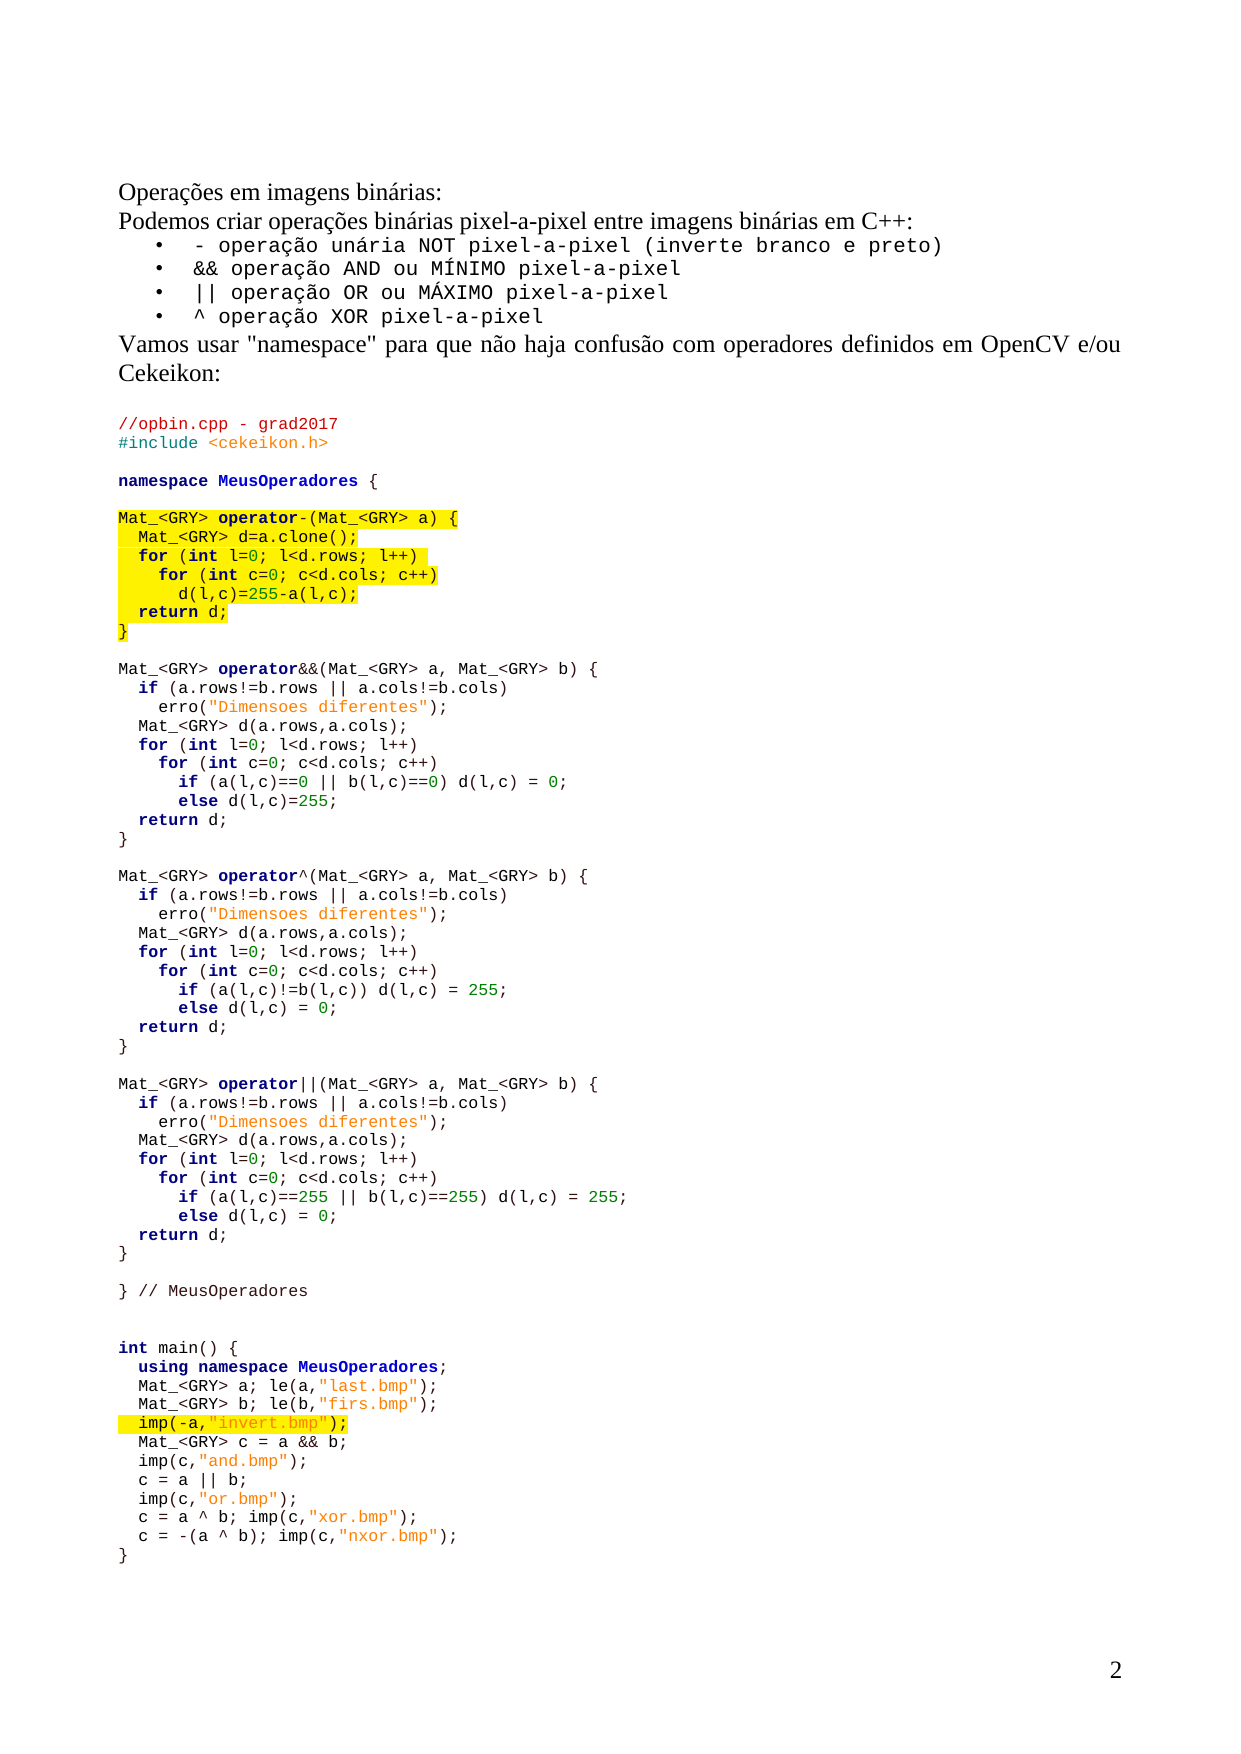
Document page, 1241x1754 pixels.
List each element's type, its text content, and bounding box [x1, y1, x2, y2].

list && operação AND ou MÍNIMO pixel-a-pixel [156, 258, 1122, 282]
list - operação unária NOT pixel-a-pixel (inverte branco e preto) [156, 235, 1122, 258]
text Podemos criar operações binárias pixel-a-pixel entre imagens binárias em C++: [118, 206, 1122, 235]
list || operação OR ou MÁXIMO pixel-a-pixel [156, 282, 1122, 306]
list ^ operação XOR pixel-a-pixel [156, 306, 1122, 329]
text Vamos usar "namespace" para que não haja confusão com operadores definidos em OpenCV e/ou Cekeikon: [118, 329, 1122, 387]
text Operações em imagens binárias: [118, 177, 1122, 206]
text //opbin.cpp - grad2017 #include <cekeikon.h> namespace MeusOperadores { Mat_<GRY> operator-(Mat_<GRY> a) { Mat_<GRY> d=a.clone(); for (int l=0; l<d.rows; l++) for (int c=0; c<d.cols; c++) d(l,c)=255-a(l,c); return d; } Mat_<GRY> operator&&(Mat_<GRY> a, Mat_<GRY> b) { if (a.rows!=b.rows || a.cols!=b.cols) erro("Dimensoes diferentes"); Mat_<GRY> d(a.rows,a.cols); for (int l=0; l<d.rows; l++) for (int c=0; c<d.cols; c++) if (a(l,c)==0 || b(l,c)==0) d(l,c) = 0; else d(l,c)=255; return d; } Mat_<GRY> operator^(Mat_<GRY> a, Mat_<GRY> b) { if (a.rows!=b.rows || a.cols!=b.cols) erro("Dimensoes diferentes"); Mat_<GRY> d(a.rows,a.cols); for (int l=0; l<d.rows; l++) for (int c=0; c<d.cols; c++) if (a(l,c)!=b(l,c)) d(l,c) = 255; else d(l,c) = 0; return d; } Mat_<GRY> operator||(Mat_<GRY> a, Mat_<GRY> b) { if (a.rows!=b.rows || a.cols!=b.cols) erro("Dimensoes diferentes"); Mat_<GRY> d(a.rows,a.cols); for (int l=0; l<d.rows; l++) for (int c=0; c<d.cols; c++) if (a(l,c)==255 || b(l,c)==255) d(l,c) = 255; else d(l,c) = 0; return d; } } // MeusOperadores int main() { using namespace MeusOperadores; Mat_<GRY> a; le(a,"last.bmp"); Mat_<GRY> b; le(b,"firs.bmp"); imp(-a,"invert.bmp"); Mat_<GRY> c = a && b; imp(c,"and.bmp"); c = a || b; imp(c,"or.bmp"); c = a ^ b; imp(c,"xor.bmp"); c = -(a ^ b); imp(c,"nxor.bmp"); } [118, 416, 1122, 1566]
